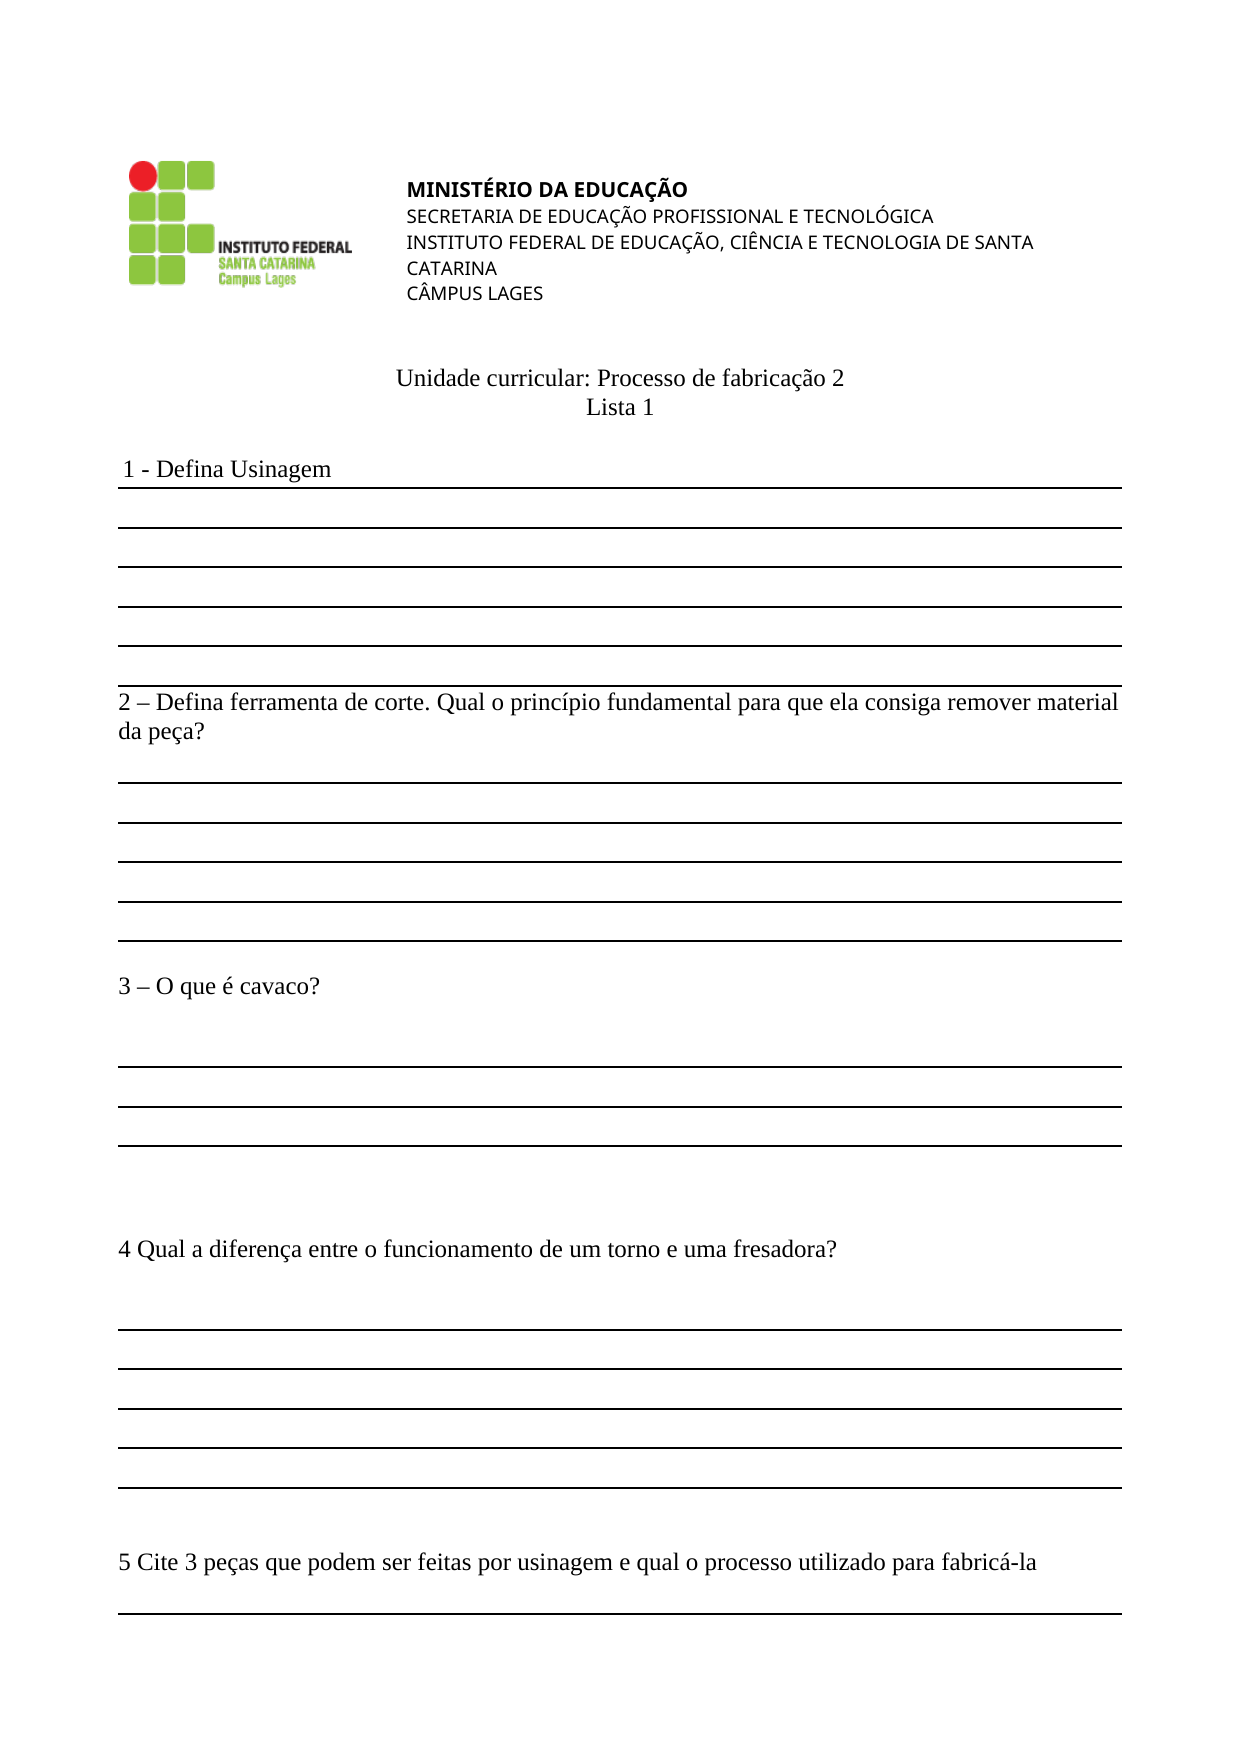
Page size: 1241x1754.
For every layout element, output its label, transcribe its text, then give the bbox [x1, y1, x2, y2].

text 2 – Defina ferramenta de corte. Qual o princípio fundamental para que ela consiga remover material da peça? [118, 687, 1122, 744]
text 1 - Defina Usinagem [118, 449, 1122, 487]
text Lista 1 [118, 392, 1122, 421]
text 4 Qual a diferença entre o funcionamento de um torno e uma fresadora? [118, 1234, 1122, 1262]
picture [129, 146, 383, 288]
text 3 – O que é cavaco? [118, 971, 1122, 1000]
text Unidade curricular: Processo de fabricação 2 [118, 363, 1122, 392]
text 5 Cite 3 peças que podem ser feitas por usinagem e qual o processo utilizado para fabricá-la [118, 1547, 1122, 1575]
table_header [118, 147, 395, 334]
table_header MINISTÉRIO DA EDUCAÇÃO SECRETARIA DE EDUCAÇÃO PROFISSIONAL E TECNOLÓGICA INSTITUTO FEDERAL DE EDUCAÇÃO, CIÊNCIA E TECNOLOGIA DE SANTA CATARINA CÂMPUS LAGES [395, 147, 1104, 334]
